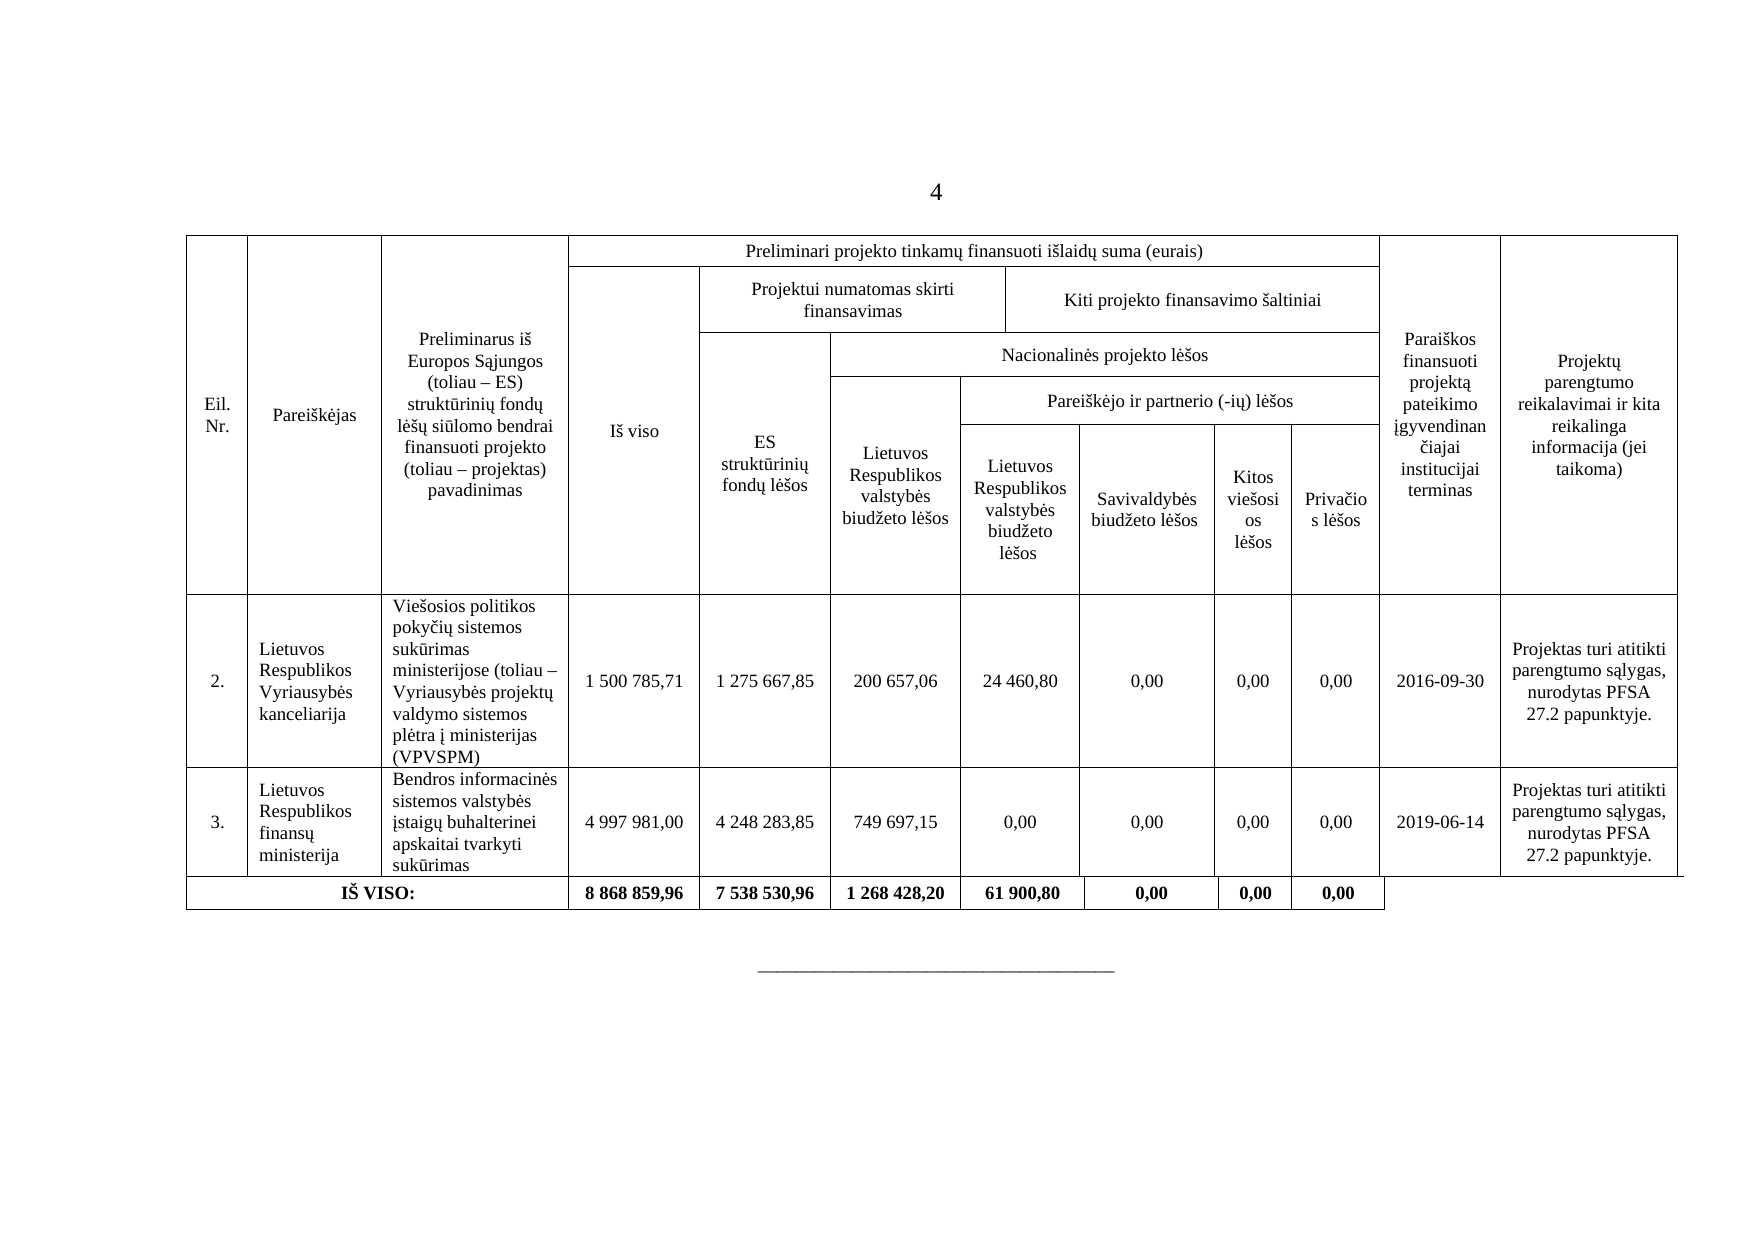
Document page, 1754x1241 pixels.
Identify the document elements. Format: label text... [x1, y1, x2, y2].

table_cell [1678, 332, 1683, 376]
table_cell 0,00 [1292, 768, 1379, 876]
table_cell Lietuvos Respublikos Vyriausybės kanceliarija [248, 595, 381, 767]
table_cell [1678, 767, 1683, 876]
table_cell Nacionalinės projekto lėšos [831, 333, 1379, 376]
table_cell IŠ VISO: [187, 877, 568, 909]
table_cell [1678, 266, 1683, 332]
table_cell Iš viso [569, 267, 699, 593]
table_cell [1385, 877, 1505, 909]
table_cell 0,00 [1219, 877, 1291, 909]
table_header Eil. Nr. [187, 236, 247, 593]
table_cell 1 500 785,71 [569, 595, 699, 767]
text ______________________________________ [177, 953, 1695, 974]
table_cell Pareiškėjo ir partnerio (-ių) lėšos [961, 377, 1379, 424]
table_cell Privačios lėšos [1292, 425, 1379, 593]
table_cell Lietuvos Respublikos valstybės biudžeto lėšos [961, 425, 1079, 593]
table_cell 0,00 [1292, 595, 1379, 767]
table_cell Projektas turi atitikti parengtumo sąlygas, nurodytas PFSA 27.2 papunktyje. [1501, 595, 1677, 767]
table_cell 0,00 [1215, 595, 1291, 767]
table_cell 0,00 [1292, 877, 1384, 909]
table_cell [1505, 877, 1683, 909]
table_cell 0,00 [1085, 877, 1218, 909]
table_cell 61 900,80 [961, 877, 1084, 909]
table_cell 24 460,80 [961, 595, 1079, 767]
table_cell 0,00 [1080, 595, 1214, 767]
table_cell Lietuvos Respublikos finansų ministerija [248, 768, 381, 876]
table_header Pareiškėjas [248, 236, 381, 593]
table_header [1678, 235, 1683, 266]
table_cell 0,00 [1080, 768, 1214, 876]
table_cell Lietuvos Respublikos valstybės biudžeto lėšos [831, 377, 960, 593]
table_cell 7 538 530,96 [700, 877, 830, 909]
table_cell 2016-09-30 [1380, 595, 1500, 767]
table_cell 200 657,06 [831, 595, 960, 767]
table_cell 2019-06-14 [1380, 768, 1500, 876]
table_header Preliminarus iš Europos Sąjungos (toliau – ES) struktūrinių fondų lėšų siūlomo bendrai finansuoti projekto (toliau – projektas) pavadinimas [382, 236, 568, 593]
table_cell 4 997 981,00 [569, 768, 699, 876]
table_cell 3. [187, 768, 247, 876]
table_cell 8 868 859,96 [569, 877, 699, 909]
table_header Projektų parengtumo reikalavimai ir kita reikalinga informacija (jei taikoma) [1501, 236, 1677, 593]
table_cell 2. [187, 595, 247, 767]
table_cell 0,00 [1215, 768, 1291, 876]
table_cell Kiti projekto finansavimo šaltiniai [1006, 267, 1379, 332]
table_cell Projektas turi atitikti parengtumo sąlygas, nurodytas PFSA 27.2 papunktyje. [1501, 768, 1677, 876]
table_cell 749 697,15 [831, 768, 960, 876]
table_cell 0,00 [961, 768, 1079, 876]
table_header Paraiškos finansuoti projektą pateikimo įgyvendinančiajai institucijai terminas [1380, 236, 1500, 593]
table_cell Savivaldybės biudžeto lėšos [1080, 425, 1214, 593]
table_cell ES struktūrinių fondų lėšos [700, 333, 830, 593]
table_cell 4 248 283,85 [700, 768, 830, 876]
table_cell Viešosios politikos pokyčių sistemos sukūrimas ministerijose (toliau – Vyriausybės projektų valdymo sistemos plėtra į ministerijas (VPVSPM) [382, 595, 568, 767]
table_cell Kitos viešosios lėšos [1215, 425, 1291, 593]
table_cell 1 268 428,20 [831, 877, 960, 909]
table_cell Bendros informacinės sistemos valstybės įstaigų buhalterinei apskaitai tvarkyti sukūrimas [382, 768, 568, 876]
table_header Preliminari projekto tinkamų finansuoti išlaidų suma (eurais) [569, 236, 1379, 266]
table_cell 1 275 667,85 [700, 595, 830, 767]
table_cell [1678, 424, 1683, 593]
table_cell [1678, 594, 1683, 767]
table_cell [1678, 376, 1683, 424]
table_cell Projektui numatomas skirti finansavimas [700, 267, 1005, 332]
